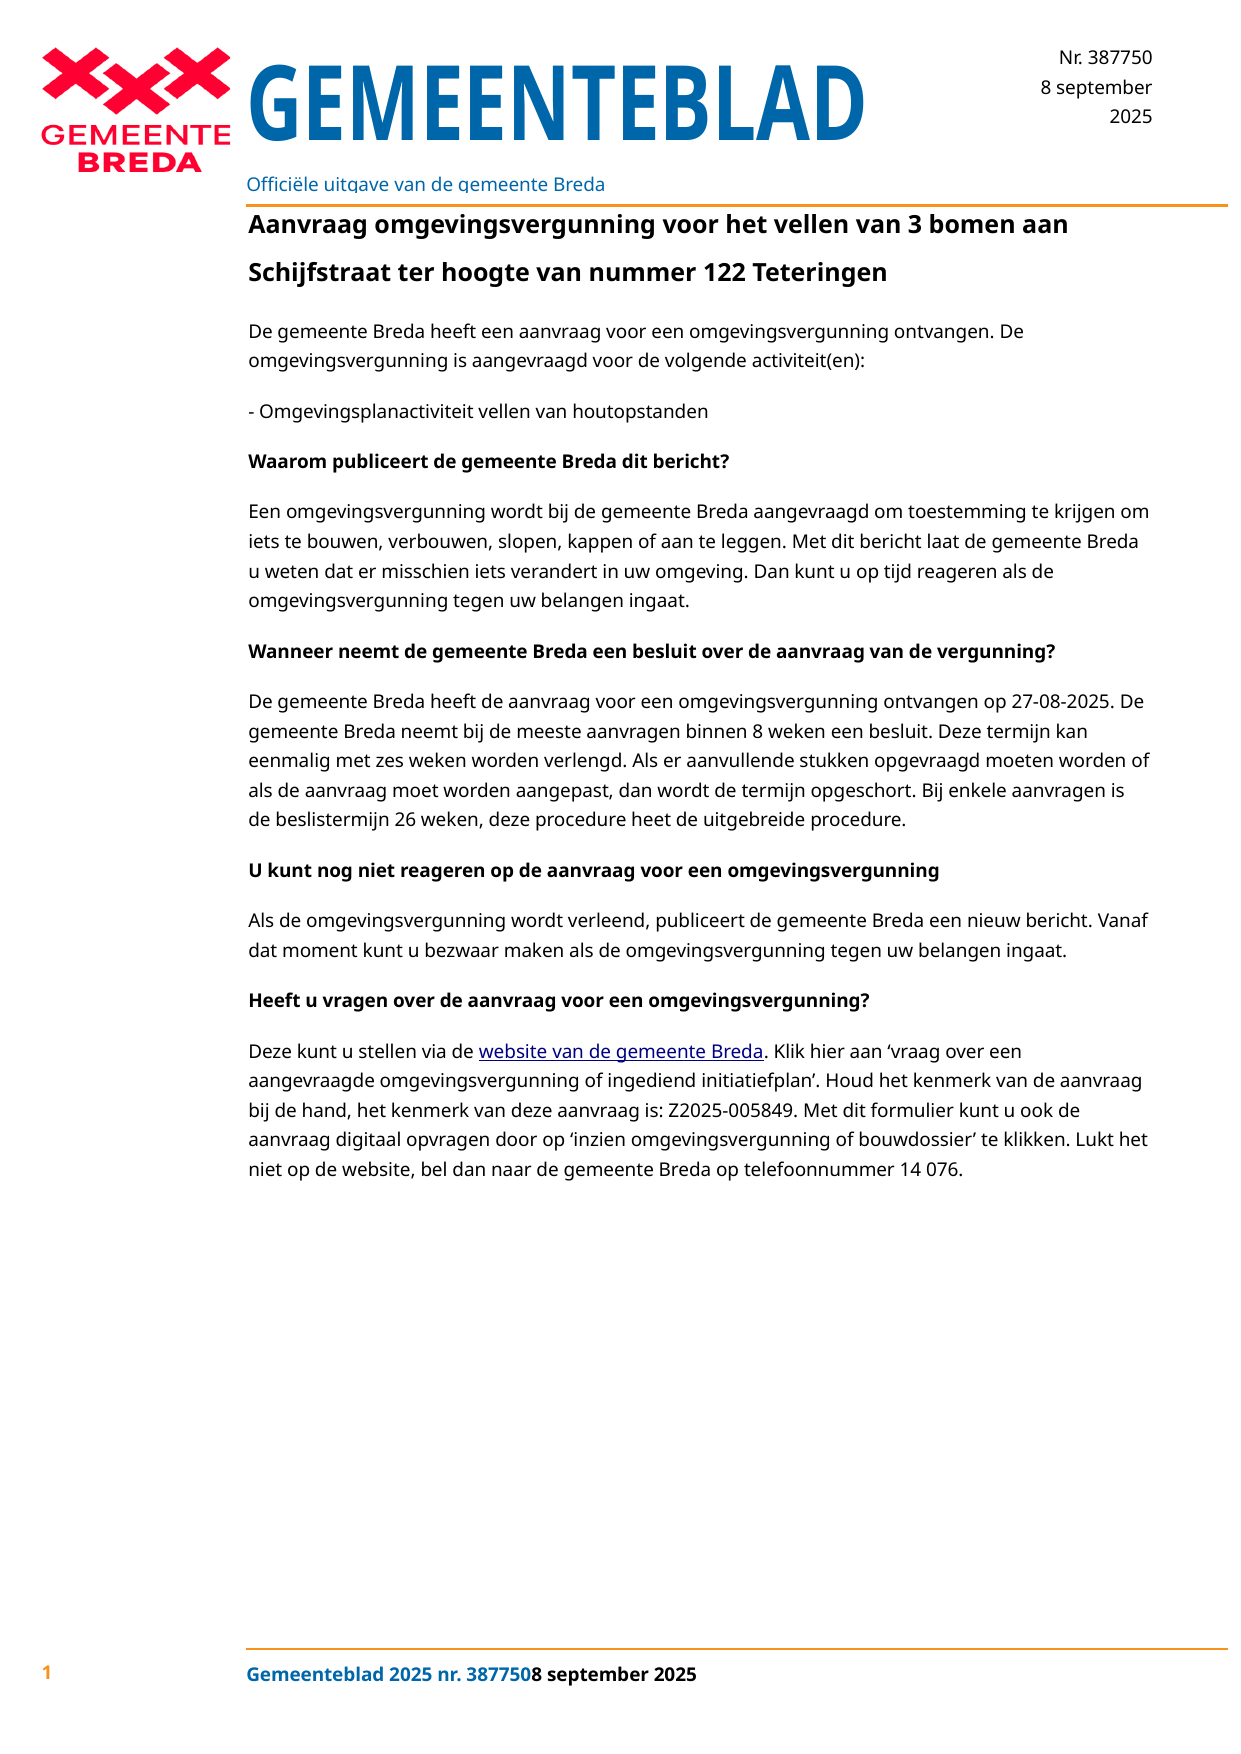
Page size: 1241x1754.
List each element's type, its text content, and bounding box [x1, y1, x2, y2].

text U kunt nog niet reageren op de aanvraag voor een omgevingsvergunning [248, 857, 1152, 883]
text Deze kunt u stellen via de website van de gemeente Breda. Klik hier aan ‘vraag over een aangevraagde omgevingsvergunning of ingediend initiatiefplan’. Houd het kenmerk van de aanvraag bij de hand, het kenmerk van deze aanvraag is: Z2025-005849. Met dit formulier kunt u ook de aanvraag digitaal opvragen door op ‘inzien omgevingsvergunning of bouwdossier’ te klikken. Lukt het niet op de website, bel dan naar de gemeente Breda op telefoonnummer 14 076. [248, 1038, 1152, 1182]
text Waarom publiceert de gemeente Breda dit bericht? [248, 448, 1152, 474]
text Als de omgevingsvergunning wordt verleend, publiceert de gemeente Breda een nieuw bericht. Vanaf dat moment kunt u bezwaar maken als de omgevingsvergunning tegen uw belangen ingaat. [248, 907, 1152, 963]
text Heeft u vragen over de aanvraag voor een omgevingsvergunning? [248, 987, 1152, 1013]
text - Omgevingsplanactiviteit vellen van houtopstanden [248, 398, 1152, 424]
picture [41, 47, 231, 172]
text De gemeente Breda heeft de aanvraag voor een omgevingsvergunning ontvangen op 27-08-2025. De gemeente Breda neemt bij de meeste aanvragen binnen 8 weken een besluit. Deze termijn kan eenmalig met zes weken worden verlengd. Als er aanvullende stukken opgevraagd moeten worden of als de aanvraag moet worden aangepast, dan wordt de termijn opgeschort. Bij enkele aanvragen is de beslistermijn 26 weken, deze procedure heet de uitgebreide procedure. [248, 688, 1152, 832]
text De gemeente Breda heeft een aanvraag voor een omgevingsvergunning ontvangen. De omgevingsvergunning is aangevraagd voor de volgende activiteit(en): [248, 318, 1152, 373]
text Een omgevingsvergunning wordt bij de gemeente Breda aangevraagd om toestemming te krijgen om iets te bouwen, verbouwen, slopen, kappen of aan te leggen. Met dit bericht laat de gemeente Breda u weten dat er misschien iets verandert in uw omgeving. Dan kunt u op tijd reageren als de omgevingsvergunning tegen uw belangen ingaat. [248, 499, 1152, 613]
text Wanneer neemt de gemeente Breda een besluit over de aanvraag van de vergunning? [248, 638, 1152, 664]
text Aanvraag omgevingsvergunning voor het vellen van 3 bomen aan Schijfstraat ter hoogte van nummer 122 Teteringen [248, 207, 1152, 288]
